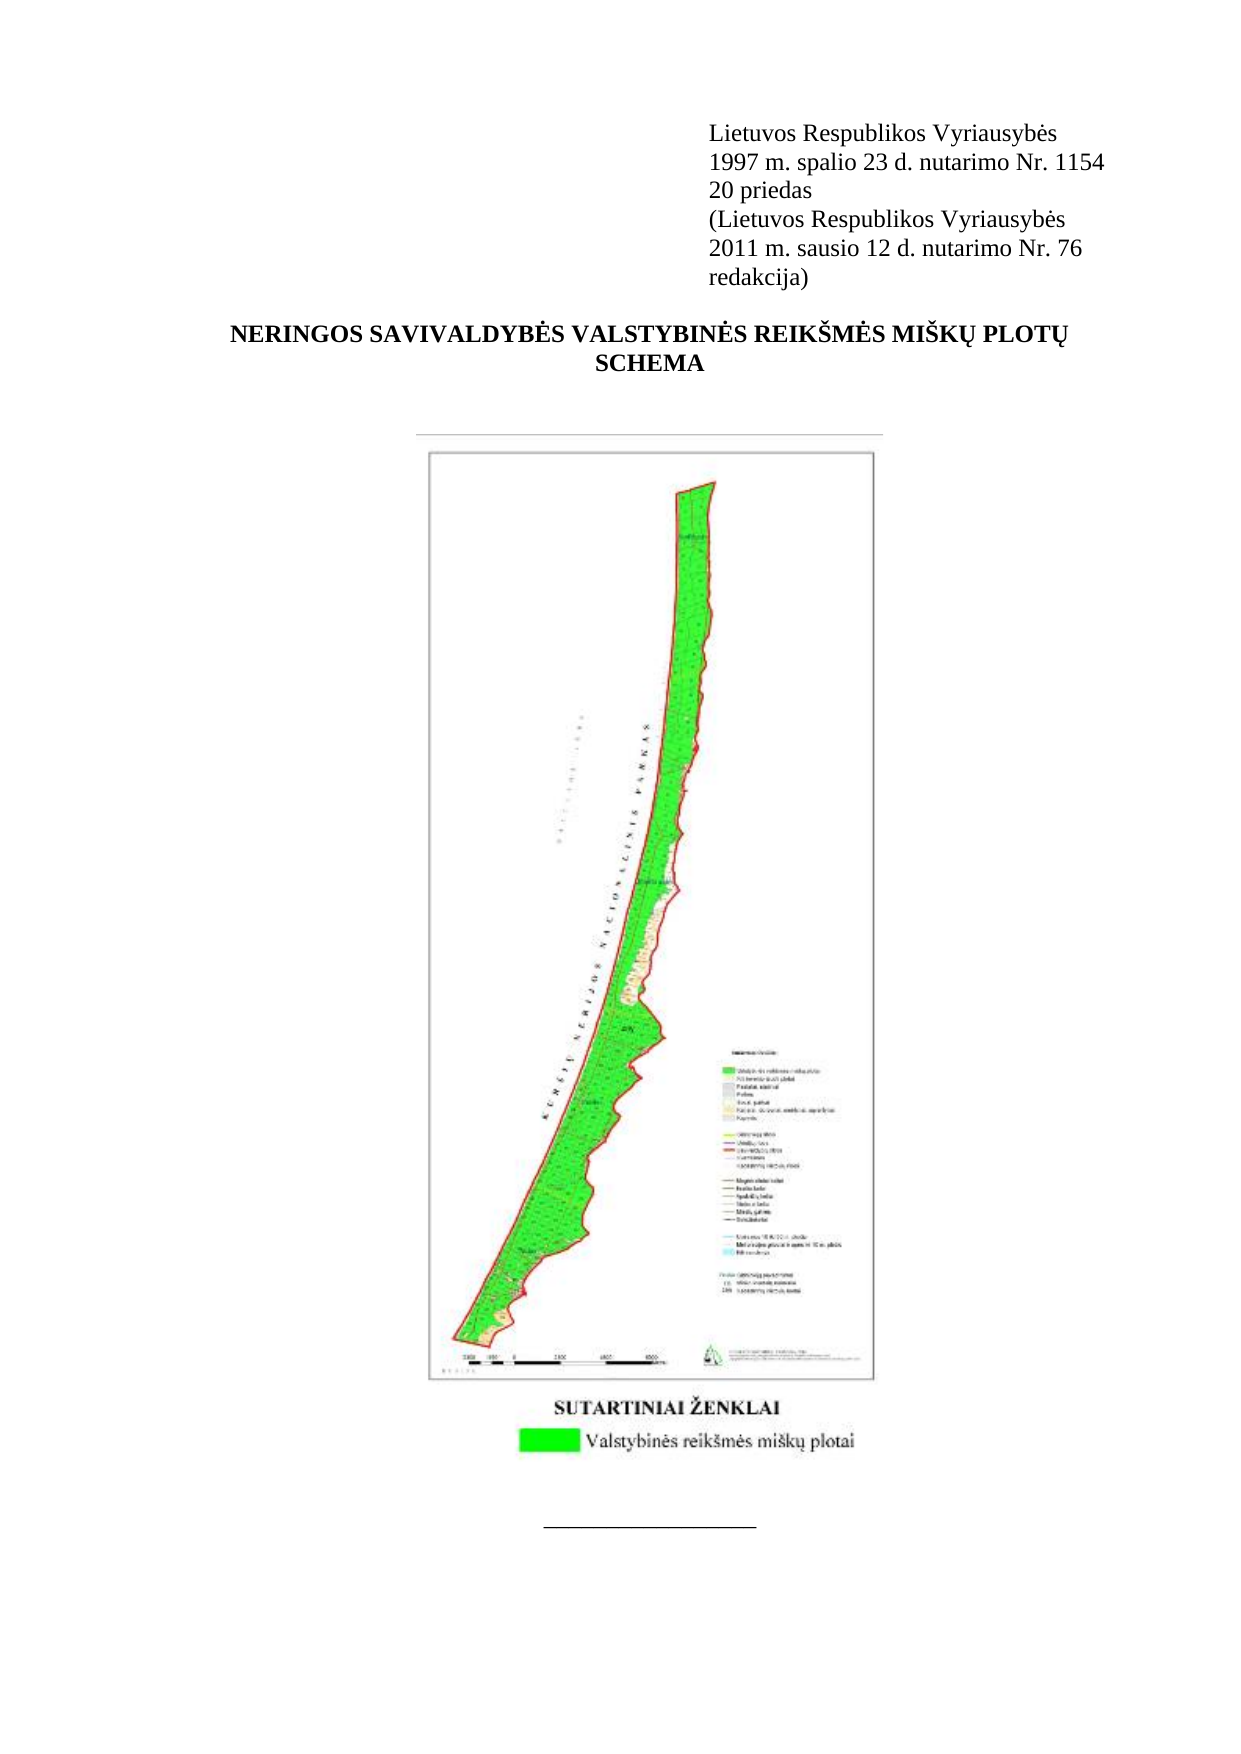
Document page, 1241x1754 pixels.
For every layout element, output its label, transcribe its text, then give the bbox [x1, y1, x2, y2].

text 20 priedas [177, 176, 1122, 204]
text redakcija) [177, 262, 1122, 291]
text 2011 m. sausio 12 d. nutarimo Nr. 76 [177, 233, 1122, 262]
text NERINGOS SAVIVALDYBĖS VALSTYBINĖS REIKŠMĖS MIŠKŲ PLOTŲ SCHEMA [177, 319, 1122, 377]
text _________________ [177, 1502, 1122, 1531]
text Lietuvos Respublikos Vyriausybės [177, 118, 1122, 147]
text (Lietuvos Respublikos Vyriausybės [177, 204, 1122, 233]
text 1997 m. spalio 23 d. nutarimo Nr. 1154 [177, 147, 1122, 176]
